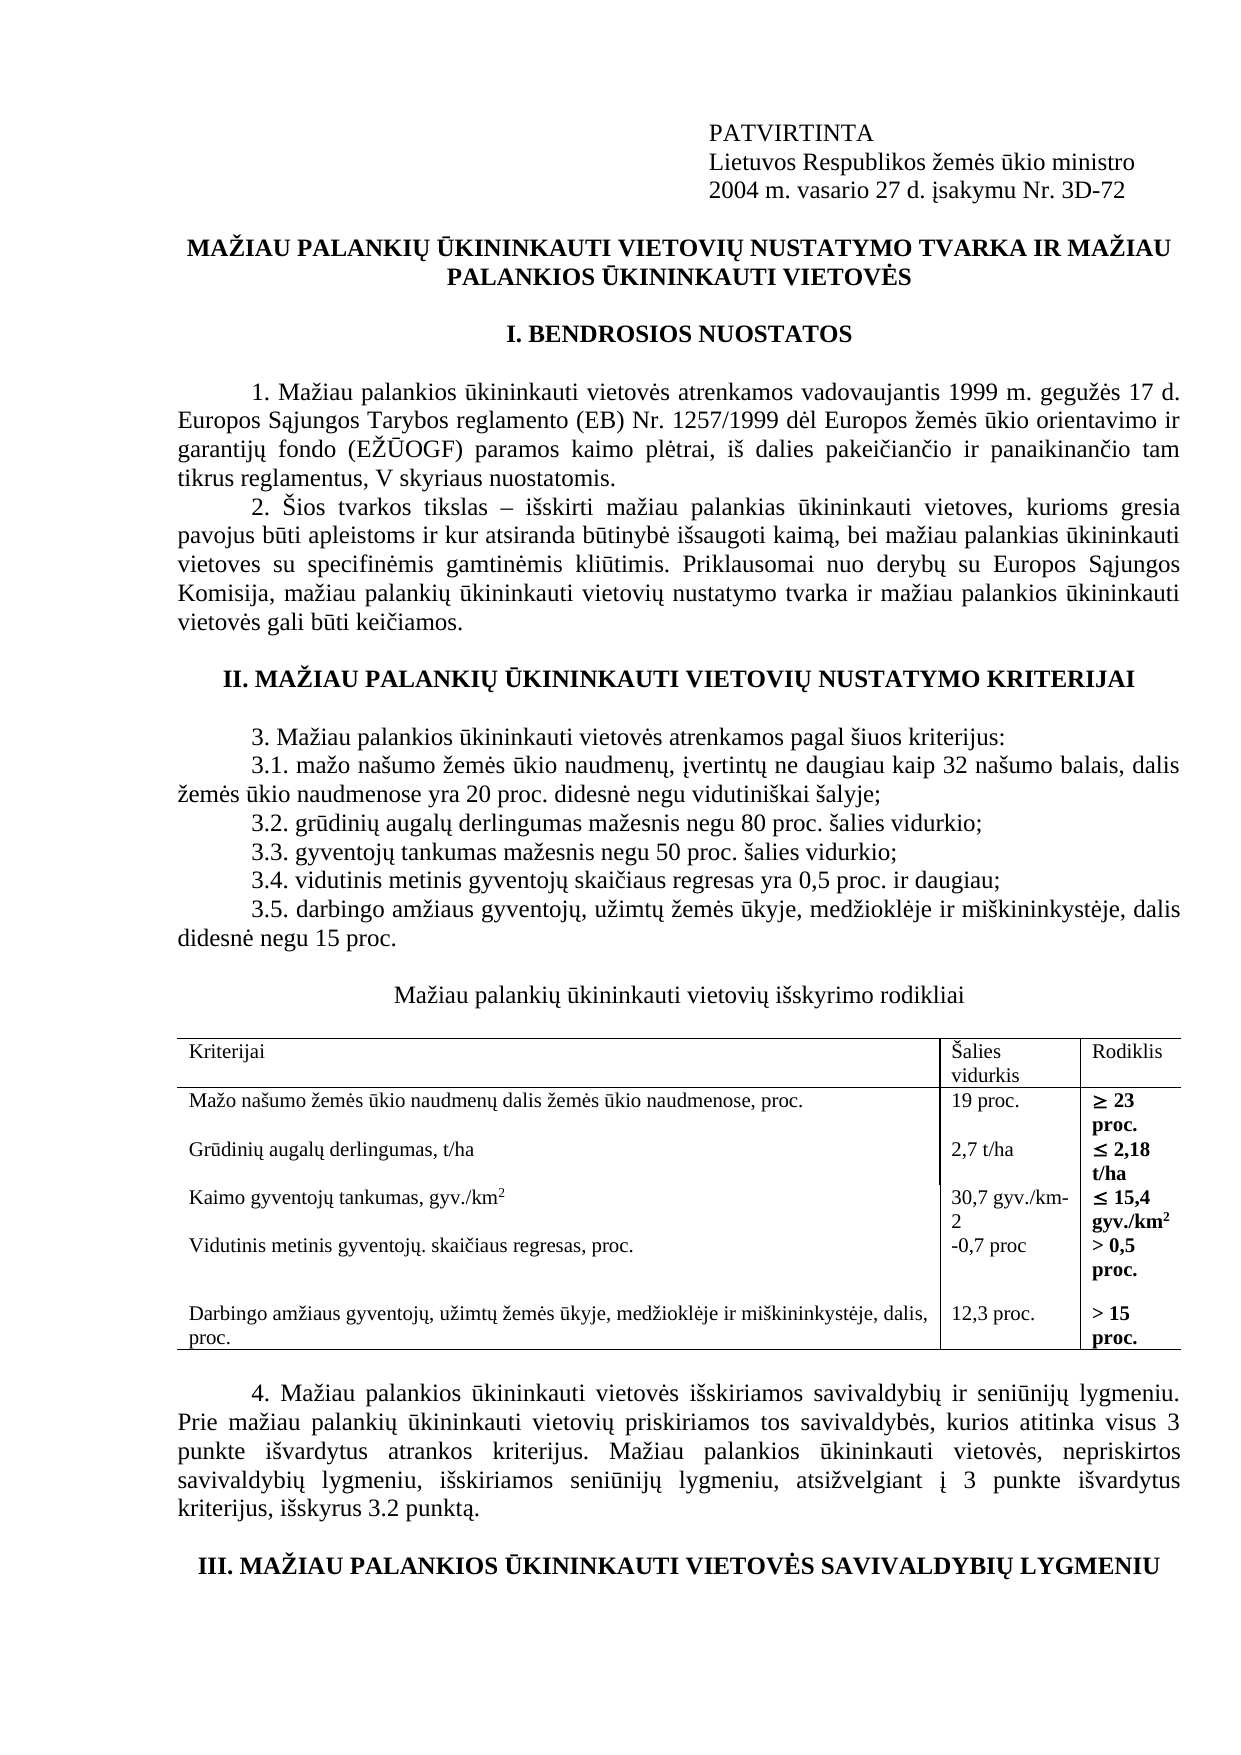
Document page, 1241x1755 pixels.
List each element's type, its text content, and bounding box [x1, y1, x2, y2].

text 1. Mažiau palankios ūkininkauti vietovės atrenkamos vadovaujantis 1999 m. gegužės 17 d. Europos Sąjungos Tarybos reglamento (EB) Nr. 1257/1999 dėl Europos žemės ūkio orientavimo ir garantijų fondo (EŽŪOGF) paramos kaimo plėtrai, iš dalies pakeičiančio ir panaikinančio tam tikrus reglamentus, V skyriaus nuostatomis. [177, 377, 1181, 492]
table_header Kriterijai [177, 1039, 939, 1087]
text Mažiau palankių ūkininkauti vietovių išskyrimo rodikliai [177, 981, 1181, 1009]
text 3.2. grūdinių augalų derlingumas mažesnis negu 80 proc. šalies vidurkio; [177, 808, 1181, 837]
text PATVIRTINTA [709, 118, 1181, 147]
table_cell Mažo našumo žemės ūkio naudmenų dalis žemės ūkio naudmenose, proc. [177, 1088, 939, 1136]
table_cell 2,7 t/ha [941, 1136, 1080, 1184]
table_cell Kaimo gyventojų tankumas, gyv./km2 [177, 1185, 940, 1233]
text I. BENDROSIOS NUOSTATOS [177, 319, 1181, 348]
text 3.5. darbingo amžiaus gyventojų, užimtų žemės ūkyje, medžioklėje ir miškininkystėje, dalis didesnė negu 15 proc. [177, 894, 1181, 952]
table_cell 19 proc. [941, 1088, 1080, 1136]
text 2004 m. vasario 27 d. įsakymu Nr. 3D-72 [177, 176, 1181, 204]
table_cell  15,4 gyv./km2 [1081, 1185, 1181, 1233]
text 3.1. mažo našumo žemės ūkio naudmenų, įvertintų ne daugiau kaip 32 našumo balais, dalis žemės ūkio naudmenose yra 20 proc. didesnė negu vidutiniškai šalyje; [177, 751, 1181, 808]
table_cell Darbingo amžiaus gyventojų, užimtų žemės ūkyje, medžioklėje ir miškininkystėje, dalis, proc. [177, 1301, 940, 1349]
table_cell Vidutinis metinis gyventojų. skaičiaus regresas, proc. [177, 1233, 940, 1301]
text II. MAŽIAU PALANKIŲ ŪKININKAUTI VIETOVIŲ NUSTATYMO KRITERIJAI [177, 664, 1181, 693]
text 2. Šios tvarkos tikslas – išskirti mažiau palankias ūkininkauti vietoves, kurioms gresia pavojus būti apleistoms ir kur atsiranda būtinybė išsaugoti kaimą, bei mažiau palankias ūkininkauti vietoves su specifinėmis gamtinėmis kliūtimis. Priklausomai nuo derybų su Europos Sąjungos Komisija, mažiau palankių ūkininkauti vietovių nustatymo tvarka ir mažiau palankios ūkininkauti vietovės gali būti keičiamos. [177, 492, 1181, 636]
table_cell > 15 proc. [1081, 1301, 1181, 1349]
table_cell  2,18 t/ha [1081, 1136, 1181, 1184]
table_cell  23 proc. [1081, 1088, 1181, 1136]
table_cell 30,7 gyv./km-2 [941, 1185, 1080, 1233]
text III. MAŽIAU PALANKIOS ŪKININKAUTI VIETOVĖS SAVIVALDYBIŲ LYGMENIU [177, 1551, 1181, 1580]
table_cell Grūdinių augalų derlingumas, t/ha [177, 1136, 939, 1184]
text 3. Mažiau palankios ūkininkauti vietovės atrenkamos pagal šiuos kriterijus: [177, 722, 1181, 751]
table_cell -0,7 proc [941, 1233, 1080, 1301]
table_cell 12,3 proc. [941, 1301, 1080, 1349]
text 4. Mažiau palankios ūkininkauti vietovės išskiriamos savivaldybių ir seniūnijų lygmeniu. Prie mažiau palankių ūkininkauti vietovių priskiriamos tos savivaldybės, kurios atitinka visus 3 punkte išvardytus atrankos kriterijus. Mažiau palankios ūkininkauti vietovės, nepriskirtos savivaldybių lygmeniu, išskiriamos seniūnijų lygmeniu, atsižvelgiant į 3 punkte išvardytus kriterijus, išskyrus 3.2 punktą. [177, 1378, 1181, 1522]
table_header Šalies vidurkis [941, 1039, 1080, 1087]
table_header Rodiklis [1081, 1039, 1181, 1087]
text 3.4. vidutinis metinis gyventojų skaičiaus regresas yra 0,5 proc. ir daugiau; [177, 866, 1181, 894]
text MAŽIAU PALANKIŲ ŪKININKAUTI VIETOVIŲ NUSTATYMO TVARKA IR MAŽIAU PALANKIOS ŪKININKAUTI VIETOVĖS [177, 233, 1181, 291]
table_cell > 0,5 proc. [1081, 1233, 1181, 1301]
text Lietuvos Respublikos žemės ūkio ministro [177, 147, 1181, 176]
text 3.3. gyventojų tankumas mažesnis negu 50 proc. šalies vidurkio; [177, 837, 1181, 866]
